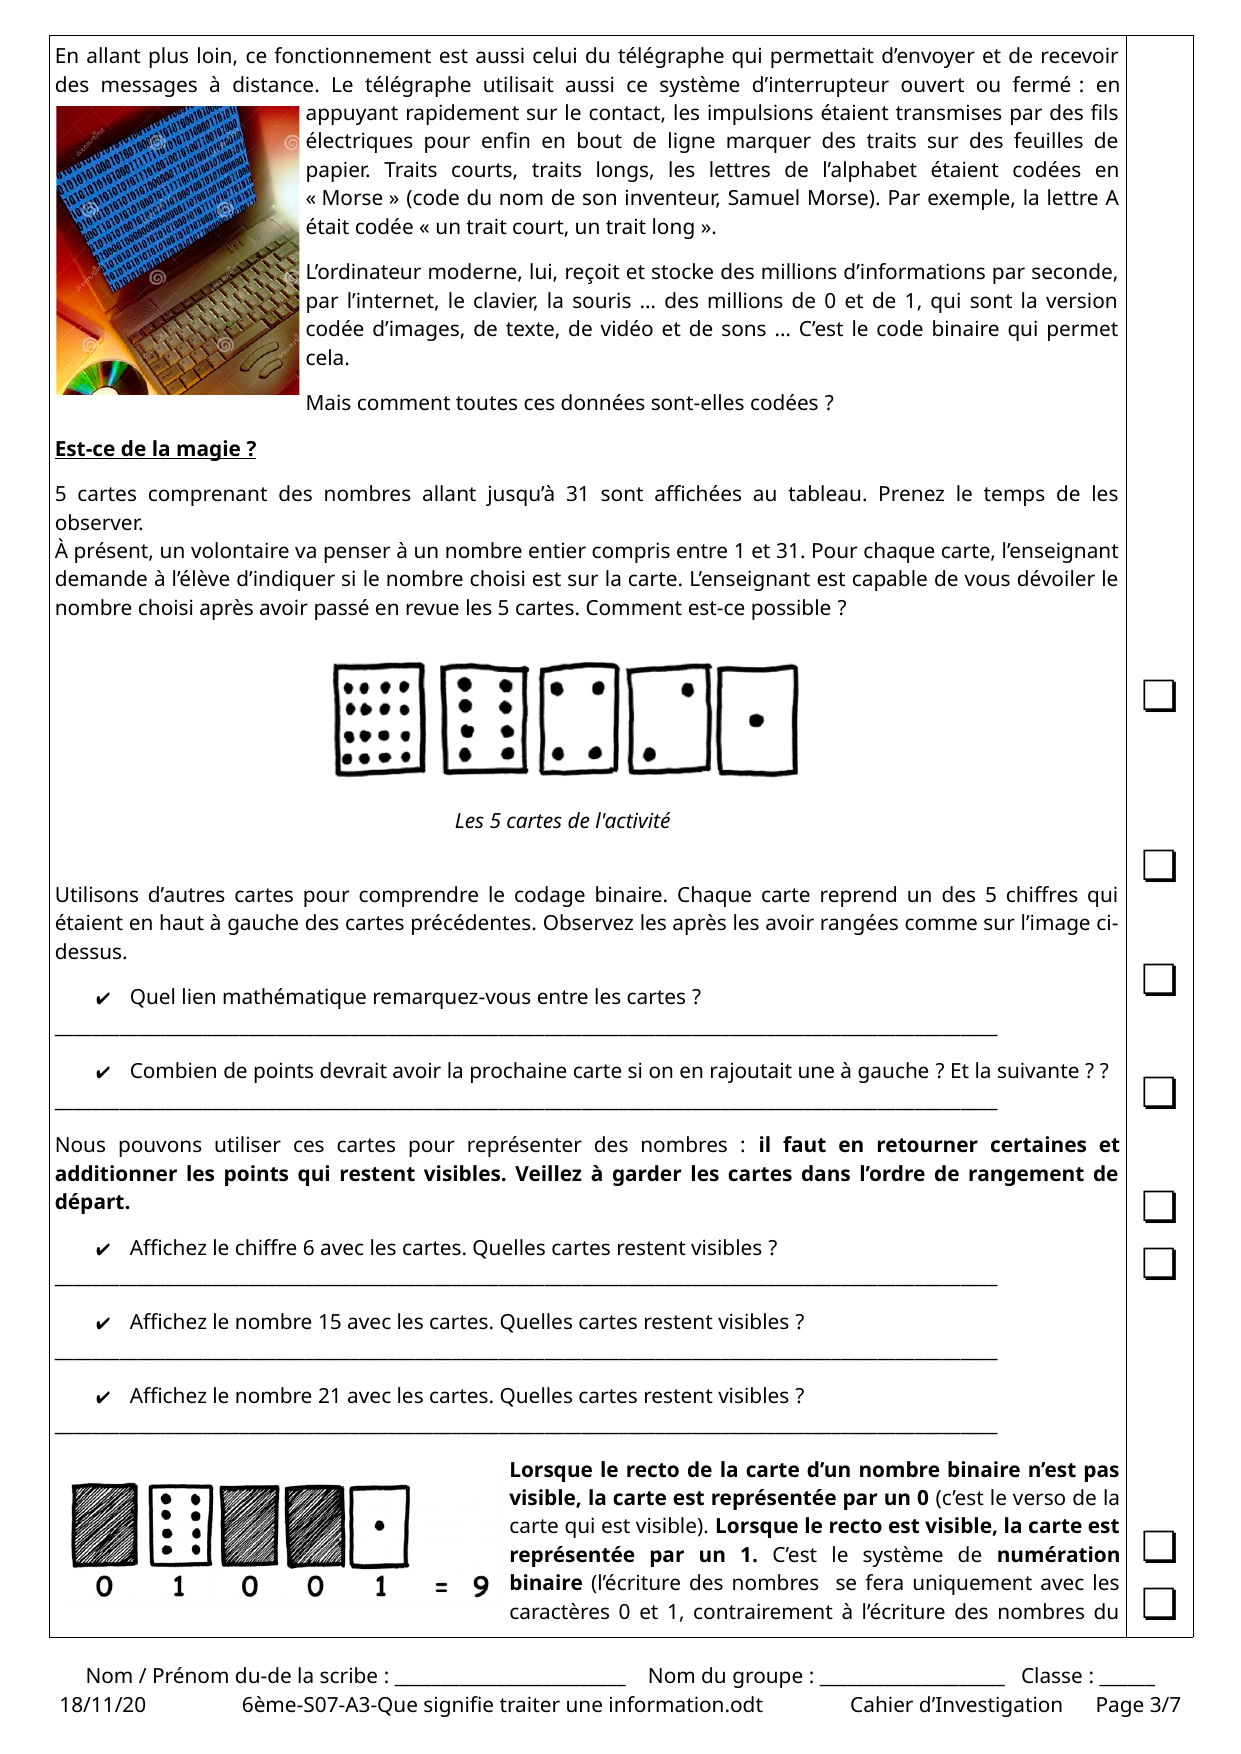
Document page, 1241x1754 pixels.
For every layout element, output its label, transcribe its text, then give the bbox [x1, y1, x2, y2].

table_cell 1°) Situation déclenchante : (durée : 40 minutes) Observons le robot mBot en mode « suiveur de ligne ». Indiquez le nom de l’élément du mBot qui répond aux fonctions suivantes et identifiez-le à l’aide d’une flèche sur la photo ci-contre. Les noms sont ci-dessous : Carte mCore – Module suiveur de ligne – Roue – Moteur Détecte la ligne : _____________________________ Traite l’information de changement de couleur : _________________________________________________ Fait se déplacer le robot (pas visible) : _________________________________________________ Permet au robot de rouler : ____________________ Complétez le schéma du mode « suiveur de ligne » avec les réponses des questions ci-dessus : Tout ceci nous permet de bien identifier les différents éléments qui entrent en jeu pour permettre au robot de rester sur sa ligne et de la suivre. Cependant, ceci peut amener d’autres questions : Trouve-t-on ces mêmes types d’éléments dans tous les objets techniques ? Donnez des exemples : ____________________________________________________________________________________________________________________________________________________________________________________________________________ L’information envoyée par les capteurs est transmise par de l’électricité sous une forme codée : c’est le code binaire. Connaissez-vous le code binaire ? Si oui, expliquez ce que vous en savez en quelques mots : ____________________________________________________________________________________________________________________________________________________________________________________________________________ ____________________________________________________________________________________________________________________________________________________________________________________________________________ 2°) Qu’est-ce qu’un système automatisé et comment l’identifier ? (durée : 20 minutes) Le robot mBot fait partie de la grande famille de ce que l’on appelle les systèmes automatisés. Ce sont tous les appareils capables d’exécuter un ensemble de tâches (d’actions) programmées sans l’intervention de l’homme. Ils comportent toujours des capteurs (qui détectent des signaux), un boîtier de commande (avec un « cerveau », le processeur qui peut « lire » des programmes) et des actionneurs (qui exécutent les ordres du processeur). Nous verrons cela de façon plus approfondie dans les prochaines années. Indiquez dans le tableau suivant si les objets techniques cités sont des systèmes automatisés et pourquoi : 3°) Le codage binaire (durée : 40 minutes) : Intéressons-nous maintenant plus précisément à ce qu’il se passe entre le capteur et le processeur dans un sytème automatisé. Dans l’activité 7.2, nous avions parlé, entre autres choses, du capteur infrarouge d’un système d’alarme. Selon les rayons infrarouges détectés par ce capteur, quelles peuvent être les valeurs de l’information qu’il transmet ensuite au processeur ? Rappelez la nature de cette information : ______________________________________________________________________________________________________ ______________________________________________________________________________________________________ Ceci est le même fonctionnement que pour un interrupteur d’une lampe qui est soit ouvert (il ne laisse pas passer le courant), soit fermé (il le laisse passer). En allant plus loin, ce fonctionnement est aussi celui du télégraphe qui permettait d’envoyer et de recevoir des messages à distance. Le télégraphe utilisait aussi ce système d’interrupteur ouvert ou fermé : en appuyant rapidement sur le contact, les impulsions étaient transmises par des fils électriques pour enfin en bout de ligne marquer des traits sur des feuilles de papier. Traits courts, traits longs, les lettres de l’alphabet étaient codées en « Morse » (code du nom de son inventeur, Samuel Morse). Par exemple, la lettre A était codée « un trait court, un trait long ». L’ordinateur moderne, lui, reçoit et stocke des millions d’informations par seconde, par l’internet, le clavier, la souris … des millions de 0 et de 1, qui sont la version codée d’images, de texte, de vidéo et de sons … C’est le code binaire qui permet cela. Mais comment toutes ces données sont-elles codées ? Est-ce de la magie ? 5 cartes comprenant des nombres allant jusqu’à 31 sont affichées au tableau. Prenez le temps de les observer. À présent, un volontaire va penser à un nombre entier compris entre 1 et 31. Pour chaque carte, l’enseignant demande à l’élève d’indiquer si le nombre choisi est sur la carte. L’enseignant est capable de vous dévoiler le nombre choisi après avoir passé en revue les 5 cartes. Comment est-ce possible ? Utilisons d’autres cartes pour comprendre le codage binaire. Chaque carte reprend un des 5 chiffres qui étaient en haut à gauche des cartes précédentes. Observez les après les avoir rangées comme sur l’image ci-dessus. Quel lien mathématique remarquez-vous entre les cartes ? ______________________________________________________________________________________________________ Combien de points devrait avoir la prochaine carte si on en rajoutait une à gauche ? Et la suivante ? ? ______________________________________________________________________________________________________ Nous pouvons utiliser ces cartes pour représenter des nombres : il faut en retourner certaines et additionner les points qui restent visibles. Veillez à garder les cartes dans l’ordre de rangement de départ. Affichez le chiffre 6 avec les cartes. Quelles cartes restent visibles ? ______________________________________________________________________________________________________ Affichez le nombre 15 avec les cartes. Quelles cartes restent visibles ? ______________________________________________________________________________________________________ Affichez le nombre 21 avec les cartes. Quelles cartes restent visibles ? ______________________________________________________________________________________________________ Lorsque le recto de la carte d’un nombre binaire n’est pas visible, la carte est représentée par un 0 (c’est le verso de la carte qui est visible). Lorsque le recto est visible, la carte est représentée par un 1. C’est le système de numération binaire (l’écriture des nombres se fera uniquement avec les caractères 0 et 1, contrairement à l’écriture des nombres du système décimal qui utilise les chiffres de 0 à 9). Affichez ainsi 11011 avec les cartes. Quel nombre cela représente-t-il dans le système décimal ? ______________________________________________________________________________________________________ Comment écrirait-on 17 en binaire ? ______________________________________________________________________________________________________ À présent, prenez la fiche ressource sur le tableau de codage binaire (format papier et numérique) et complétez le tableau afin de coder les nombre de 1 à 31 en binaire. Vous indiquerez en-dessous du tableau les séquences dans le retournement des cartes que vous découvrirez une fois le tableau rempli. Sources : Groupe « Faire de l’informatique sans ordinateur à l’école et au collège » - Janvier 2015, L’Informatique sans Ordinateur » de Tim Bell, Ian H. Witten et Mike Fellows 4°) Les algorithmes (durée : 40 minutes) : Le codage binaire permet aux systèmes automatisés de stocker, traiter et transmettre des informations que leurs capteurs ont détectées, tout ceci afin d’exécuter les tâches attendues et ainsi de répondre à leur fonction d’usage (le système d’alarme de la maison permet de la protéger des intrusions, le distributeur de boissons permet d’acheter de quoi se désaltérer, le robot aspirateur permet de garder le sol de sa maison propre …). Mais qu’est-ce qui permet à chacun de ces systèmes automatisés de déclencher l’alarme si il y a une intrusion ? De délivrer un café chaud si il a été payé et commandé ? D’aspirer les saletés sur toute la surface du salon ? Chaque système automatisé stocke dans sa mémoire un programme qu’il exécute lorsqu’il est en fonctionnement et qui lui permet d’exécuter telle ou telle action selon si il détecte tel ou tel signal. Avec vos mots, donnez une définition de ce que peut être un programme : __________________________________________________________________________________________________________________________________________________________________________________________________________________________________________________________________________________________________________________ Observez à nouveau le robot mBot en mode « suiveur de ligne » et expliquez, en rédigeant des phrases, ce que doit faire le robot pour toujours rester sur sa ligne noire et avancer. Vous citerez obligatoirement les mots mBot / Module suiveur de ligne / Moteur / Si … alors .../ Tant que ... : ______________________________________________________________________________________________________________________________________________________________________________________________________________________________________________________________________________________________________________________________________________________________________________________________________________________________________________________________________________________________________________________________ Ce que vous venez de rédiger s’appelle un algorithme. c’est la version écrite dans notre langage du programme que doit contenir le robot mBot pour suivre sa ligne. Un algorithme contient toujours des instructions (des étapes de l’algorithme) dont des tests et des actions à exécuter. Citez un test dans l’algorithme ci-dessus et expliquez à quoi vous le reconnaissez : ____________________________________________________________________________________________________________________________________________________________________________________________________________ Citez une action dans l’algorithme ci-dessus et expliquez à quoi vous la reconnaissez : ____________________________________________________________________________________________________________________________________________________________________________________________________________ On peut représenter un algorithme de différentes façons, sous forme de texte (comme ci-dessus), d’algorigramme (c’est un schéma, comme sur la fiche méthode sur l’évaluation en début d’année) ou traduit en programme. Vous trouverez ci-après une série d’exercices permettant de se familiariser avec l’écriture d’algorithmes et la représentation en algorigramme : Exercice N°1 : La porte automatique Observez l’algorigramme ci-contre et répondez aux questions suivantes : Faites la liste des tests de cet algorigramme. À quoi les reconnait-on ? Quelle est leur forme ? _______________________________________________________________ _______________________________________________________________ _______________________________________________________________ Faites la liste des actions de cet algorigramme. À quoi les reconnait-on ? Quelle est leur forme ? _______________________________________________________________ _______________________________________________________________ _______________________________________________________________ Ecrivez ci-dessous l’algorithme en langage naturel de cet algorigramme : _______________________________________________________________ _______________________________________________________________ _______________________________________________________________ _______________________________________________________________ _______________________________________________________________ _______________________________________________________________ _______________________________________________________________ Exercice N°2 : Le distributeur de boissons Exercice N°3 : Le radar automatique Un radar automatique fonctionne de la manière suivante : Dès que le radar détecte un véhicule qui roule à plus de 130 km/h, le flash se déclenche et la photo de la plaque est prise. La photo est ensuite envoyée au central. Réalisez ci-dessous l’algorigramme du fonctionnement du radar automatique en utilisant les tests et actions dans le tableau ci-après : Exercices : © Bordas éditions 2016 [50, 36, 1126, 1637]
picture [310, 646, 818, 807]
picture [62, 1466, 504, 1610]
picture [56, 106, 300, 395]
table_cell ❏ ❏ ❏ ❏ ❏ ❏ ❏ ❏ [1127, 36, 1193, 1637]
